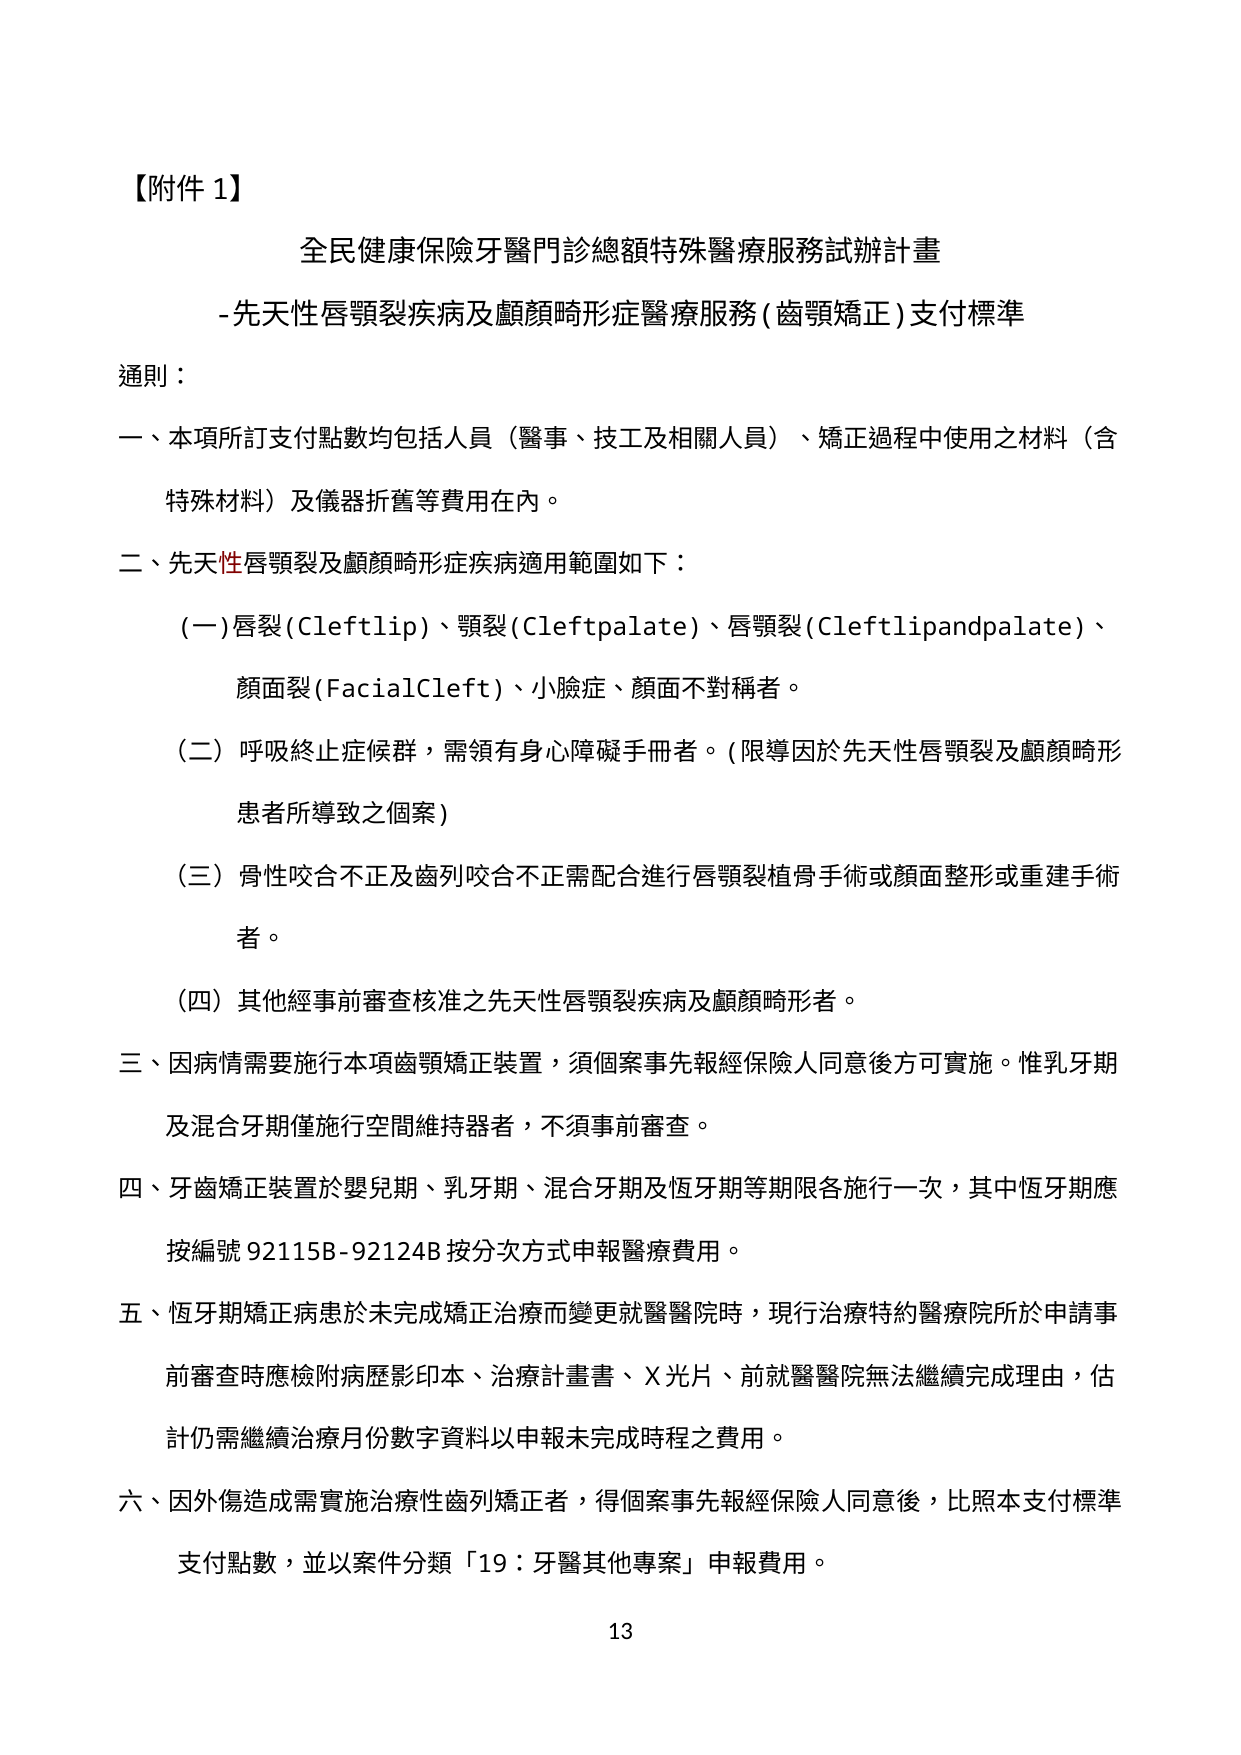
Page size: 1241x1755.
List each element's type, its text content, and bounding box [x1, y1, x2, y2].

text 三、因病情需要施行本項齒顎矯正裝置，須個案事先報經保險人同意後方可實施。惟乳牙期及混合牙期僅施行空間維持器者，不須事前審查。 [118, 1020, 1122, 1145]
text 【附件1】 [118, 145, 1122, 207]
text 全民健康保險牙醫門診總額特殊醫療服務試辦計畫 [118, 207, 1122, 270]
text （三）骨性咬合不正及齒列咬合不正需配合進行唇顎裂植骨手術或顏面整形或重建手術者。 [162, 832, 1122, 957]
text (一)唇裂(Cleftlip)、顎裂(Cleftpalate)、唇顎裂(Cleftlipandpalate)、顏面裂(FacialCleft)、小臉症、顏面不對稱者。 [177, 582, 1122, 707]
text 四、牙齒矯正裝置於嬰兒期、乳牙期、混合牙期及恆牙期等期限各施行一次，其中恆牙期應按編號92115B-92124B按分次方式申報醫療費用。 [118, 1145, 1122, 1270]
text 六、因外傷造成需實施治療性齒列矯正者，得個案事先報經保險人同意後，比照本支付標準支付點數，並以案件分類「19：牙醫其他專案」申報費用。 [118, 1457, 1122, 1582]
text （二）呼吸終止症候群，需領有身心障礙手冊者。(限導因於先天性唇顎裂及顱顏畸形患者所導致之個案) [162, 707, 1122, 832]
text -先天性唇顎裂疾病及顱顏畸形症醫療服務(齒顎矯正)支付標準 [118, 270, 1122, 332]
text （四）其他經事前審查核准之先天性唇顎裂疾病及顱顏畸形者。 [162, 957, 1122, 1020]
text 五、恆牙期矯正病患於未完成矯正治療而變更就醫醫院時，現行治療特約醫療院所於申請事前審查時應檢附病歷影印本、治療計畫書、Ｘ光片、前就醫醫院無法繼續完成理由，估計仍需繼續治療月份數字資料以申報未完成時程之費用。 [118, 1270, 1122, 1457]
text 二、先天性唇顎裂及顱顏畸形症疾病適用範圍如下： [118, 520, 1122, 582]
text 通則： [118, 332, 1122, 395]
text 一、本項所訂支付點數均包括人員（醫事、技工及相關人員）、矯正過程中使用之材料（含特殊材料）及儀器折舊等費用在內。 [118, 395, 1122, 520]
